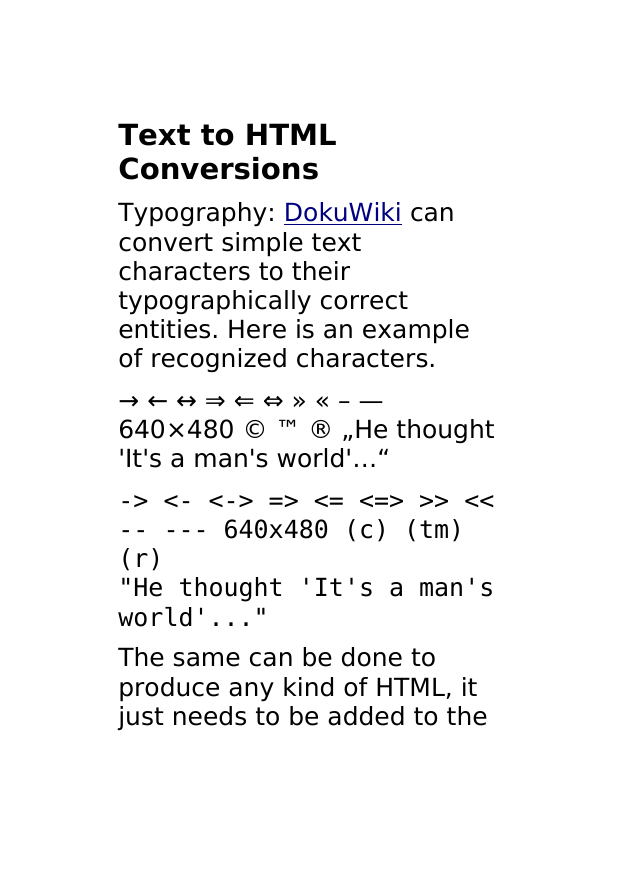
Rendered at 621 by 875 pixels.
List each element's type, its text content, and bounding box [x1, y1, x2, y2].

text The same can be done to produce any kind of HTML, it just needs to be added to the [118, 644, 502, 731]
text Typography: DokuWiki can convert simple text characters to their typographically correct entities. Here is an example of recognized characters. [118, 198, 502, 373]
subtitle Text to HTML Conversions [118, 118, 502, 186]
text -> <- <-> => <= <=> >> << -- --- 640x480 (c) (tm) (r) "He thought 'It's a man's world'..." [118, 486, 502, 632]
text → ← ↔ ⇒ ⇐ ⇔ » « – — 640×480 © ™ ® „He thought 'It's a man's world'…“ [118, 386, 502, 473]
